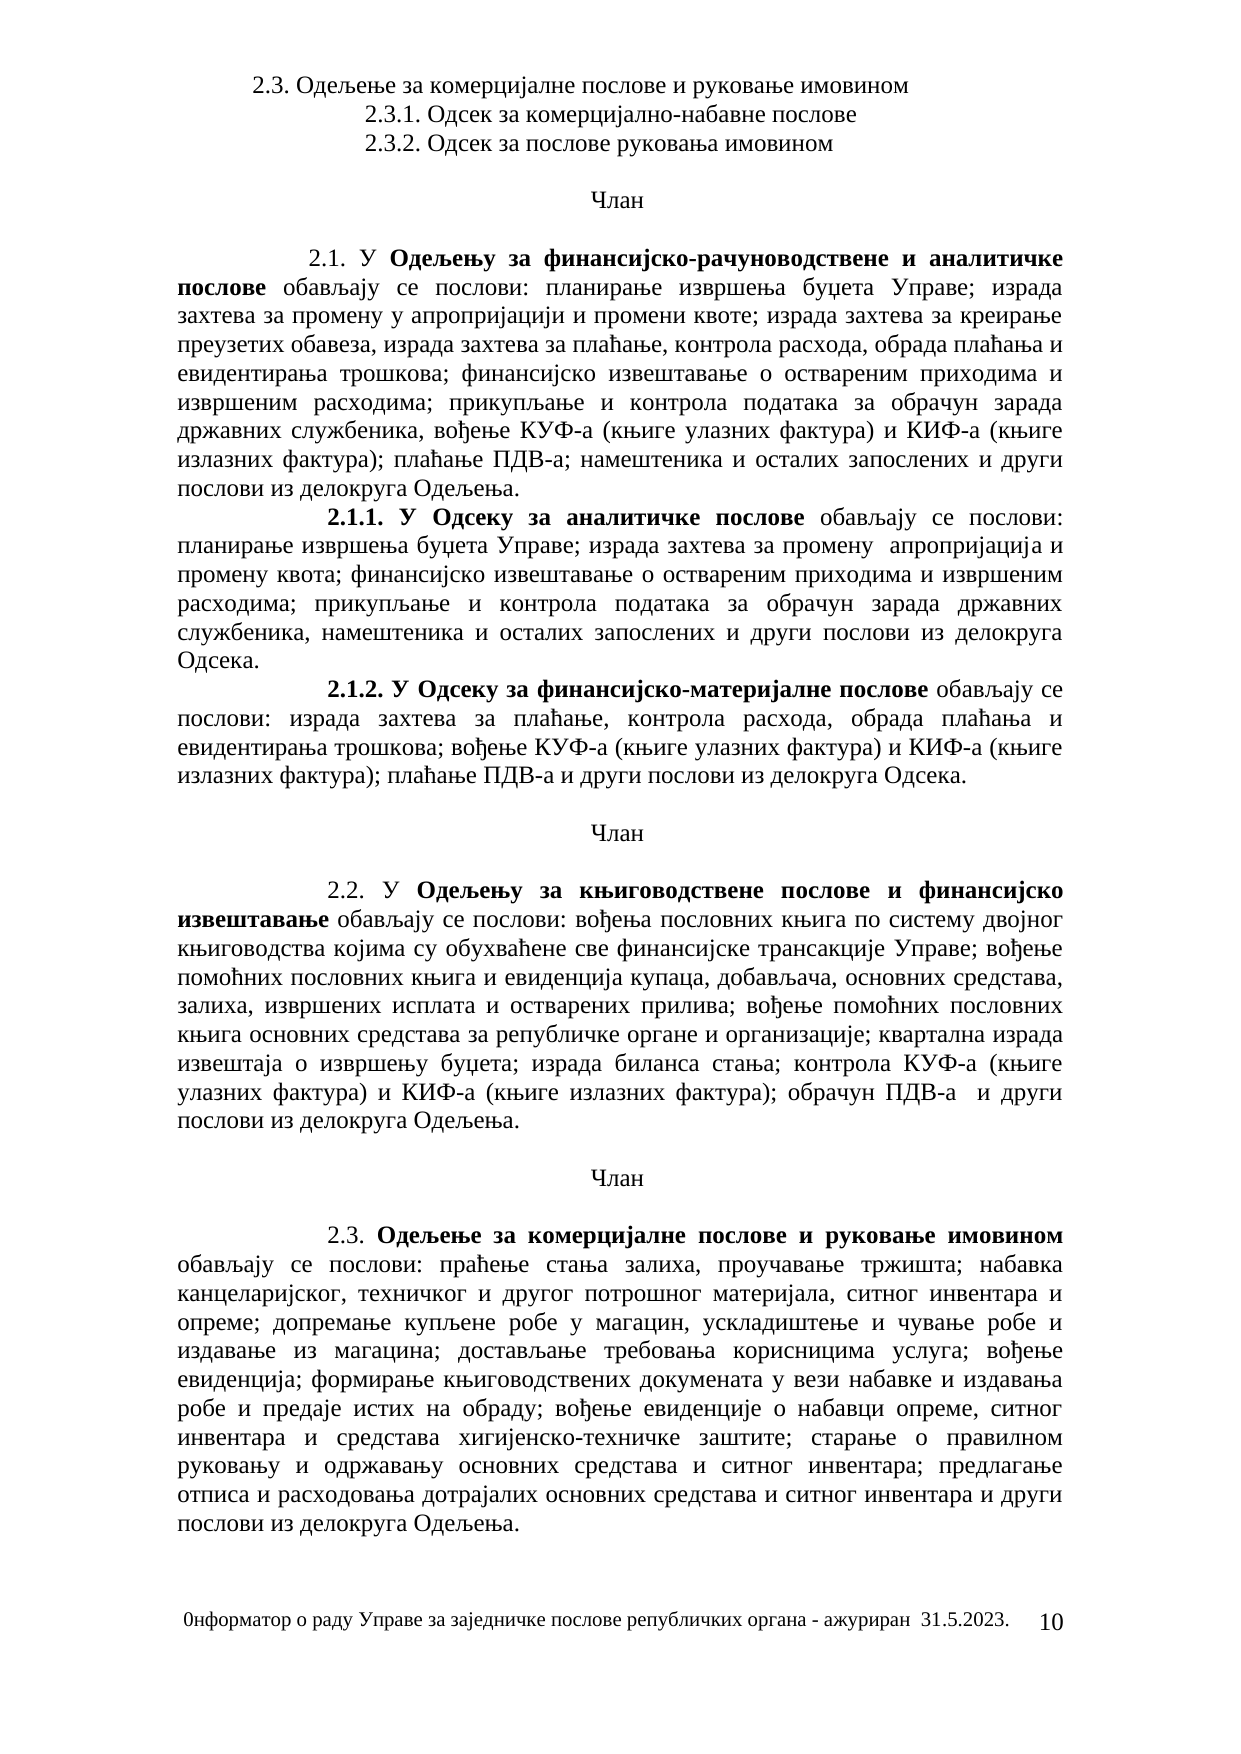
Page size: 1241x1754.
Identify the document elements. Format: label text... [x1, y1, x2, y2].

text 2.1. У Одељењу за финансијско-рачуноводствене и аналитичке послове обављају се послови: планирање извршења буџета Управе; израда захтева за промену у апропријацији и промени квоте; израда захтева за креирање преузетих обавеза, израда захтева за плаћање, контрола расхода, обрада плаћања и евидентирања трошкова; финансијско извештавање о оствареним приходима и извршеним расходима; прикупљање и контрола података за обрачун зарада државних службеника, вођење КУФ-а (књиге улазних фактура) и КИФ-а (књиге излазних фактура); плаћање ПДВ-а; намештеника и осталих запослених и други послови из делокруга Одељења. [177, 243, 1063, 502]
text Члан [177, 186, 1063, 214]
text 2.2. У Одељењу за књиговодствене послове и финансијско извештавање обављају се послови: вођења пословних књига по систему двојног књиговодства којима су обухваћене све финансијске трансакције Управе; вођење помоћних пословних књига и евиденција купаца, добављача, основних средстава, залиха, извршених исплата и остварених прилива; вођење помоћних пословних књига основних средстава за републичке органе и организације; квартална израда извештаја о извршењу буџета; израда биланса стања; контрола КУФ-а (књиге улазних фактура) и КИФ-а (књиге излазних фактура); обрачун ПДВ-а и други послови из делокруга Одељења. [177, 876, 1063, 1134]
text 2.3.1. Одсек за комерцијално-набавне послове [177, 99, 1063, 128]
text Члан [177, 1163, 1063, 1192]
text 2.1.2. У Одсеку за финансијско-материјалне послове обављају се послови: израда захтева за плаћање, контрола расхода, обрада плаћања и евидентирања трошкова; вођење КУФ-а (књиге улазних фактура) и КИФ-а (књиге излазних фактура); плаћање ПДВ-а и други послови из делокруга Одсека. [177, 674, 1063, 789]
text Члан [177, 818, 1063, 847]
text 2.3.2. Одсек за послове руковања имовином [177, 128, 1063, 157]
text 2.1.1. У Одсеку за аналитичке послове обављају се послови: планирање извршења буџета Управе; израда захтева за промену апропријација и промену квота; финансијско извештавање о оствареним приходима и извршеним расходима; прикупљање и контрола података за обрачун зарада државних службеника, намештеника и осталих запослених и други послови из делокруга Одсека. [177, 502, 1063, 674]
text 2.3. Одељење за комерцијалне послове и руковање имовином [177, 71, 1063, 99]
text 2.3. Одељење за комерцијалне послове и руковање имовином обављају се послови: праћење стања залиха, проучавање тржишта; набавка канцеларијског, техничког и другог потрошног материјала, ситног инвентара и опреме; допремање купљене робе у магацин, ускладиштење и чување робе и издавање из магацина; достављање требовања корисницима услуга; вођење евиденција; формирање књиговодствених докумената у вези набавке и издавања робе и предаје истих на обраду; вођење евиденције о набавци опреме, ситног инвентара и средстава хигијенско-техничке заштите; старање о правилном руковању и одржавању основних средстава и ситног инвентара; предлагање отписа и расходовања дотрајалих основних средстава и ситног инвентара и други послови из делокруга Одељења. [177, 1221, 1063, 1537]
